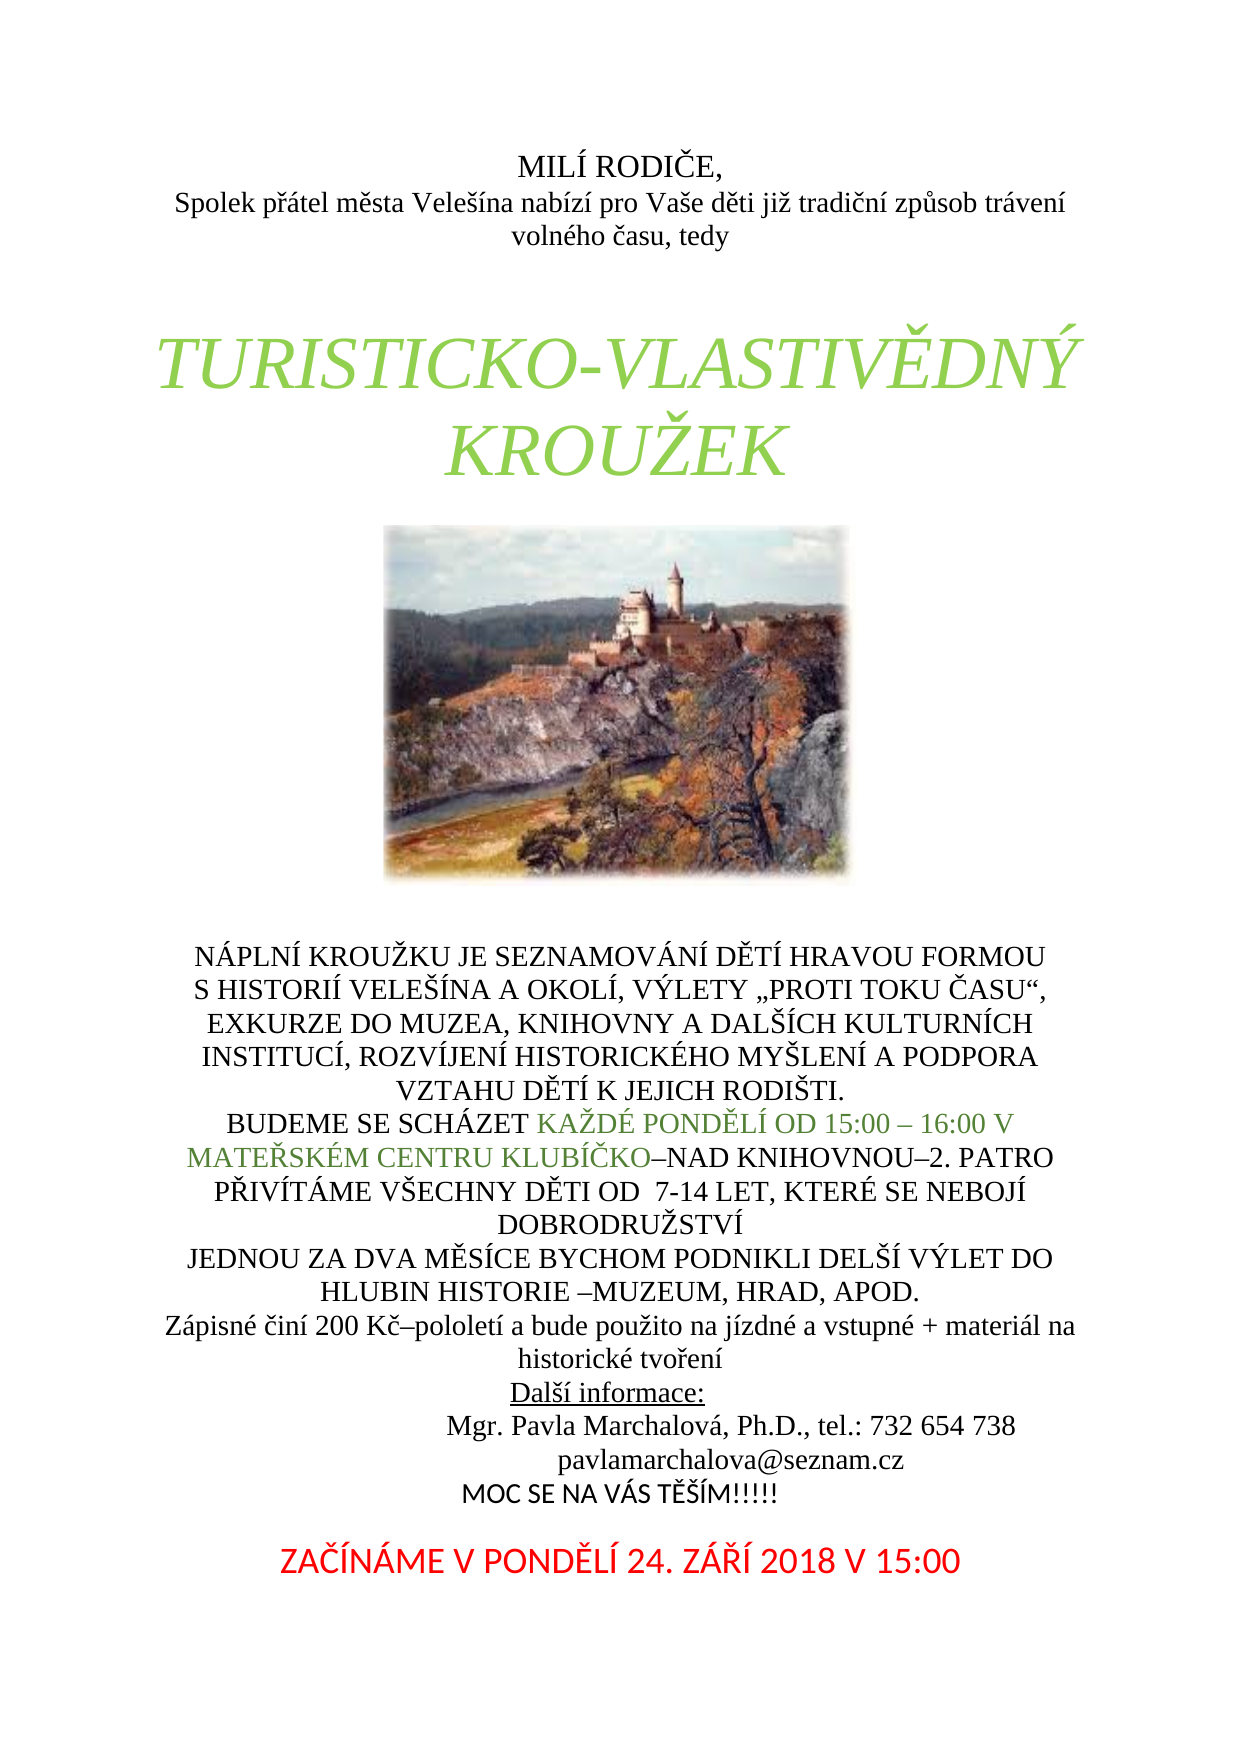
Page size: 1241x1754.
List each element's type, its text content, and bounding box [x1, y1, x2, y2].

text PŘIVÍTÁME VŠECHNY DĚTI OD 7-14 LET, KTERÉ SE NEBOJÍ DOBRODRUŽSTVÍ [148, 1174, 1093, 1241]
text Mgr. Pavla Marchalová, Ph.D., tel.: 732 654 738 [295, 1408, 1093, 1442]
text S HISTORIÍ VELEŠÍNA A OKOLÍ, VÝLETY „PROTI TOKU ČASU“, EXKURZE DO MUZEA, KNIHOVNY A DALŠÍCH KULTURNÍCH INSTITUCÍ, ROZVÍJENÍ HISTORICKÉHO MYŠLENÍ A PODPORA VZTAHU DĚTÍ K JEJICH RODIŠTI. [148, 972, 1093, 1107]
text MILÍ RODIČE, [148, 148, 1093, 185]
text MOC SE NA VÁS TĚŠÍM!!!!! [148, 1476, 1093, 1511]
text BUDEME SE SCHÁZET KAŽDÉ PONDĚLÍ OD 15:00 – 16:00 V MATEŘSKÉM CENTRU KLUBÍČKO–NAD KNIHOVNOU–2. PATRO [148, 1107, 1093, 1174]
text KROUŽEK [148, 405, 1093, 491]
text Další informace: [148, 1375, 1093, 1408]
text Zápisné činí 200 Kč–pololetí a bude použito na jízdné a vstupné + materiál na historické tvoření [148, 1308, 1093, 1375]
text JEDNOU ZA DVA MĚSÍCE BYCHOM PODNIKLI DELŠÍ VÝLET DO HLUBIN HISTORIE –MUZEUM, HRAD, APOD. [148, 1241, 1093, 1308]
text TURISTICKO-VLASTIVĚDNÝ [148, 319, 1093, 405]
text Spolek přátel města Velešína nabízí pro Vaše děti již tradiční způsob trávení volného času, tedy [148, 185, 1093, 252]
text NÁPLNÍ KROUŽKU JE SEZNAMOVÁNÍ DĚTÍ HRAVOU FORMOU [148, 939, 1093, 972]
text ZAČÍNÁME V PONDĚLÍ 24. ZÁŘÍ 2018 V 15:00 [148, 1537, 1093, 1583]
text pavlamarchalova@seznam.cz [295, 1442, 1093, 1476]
